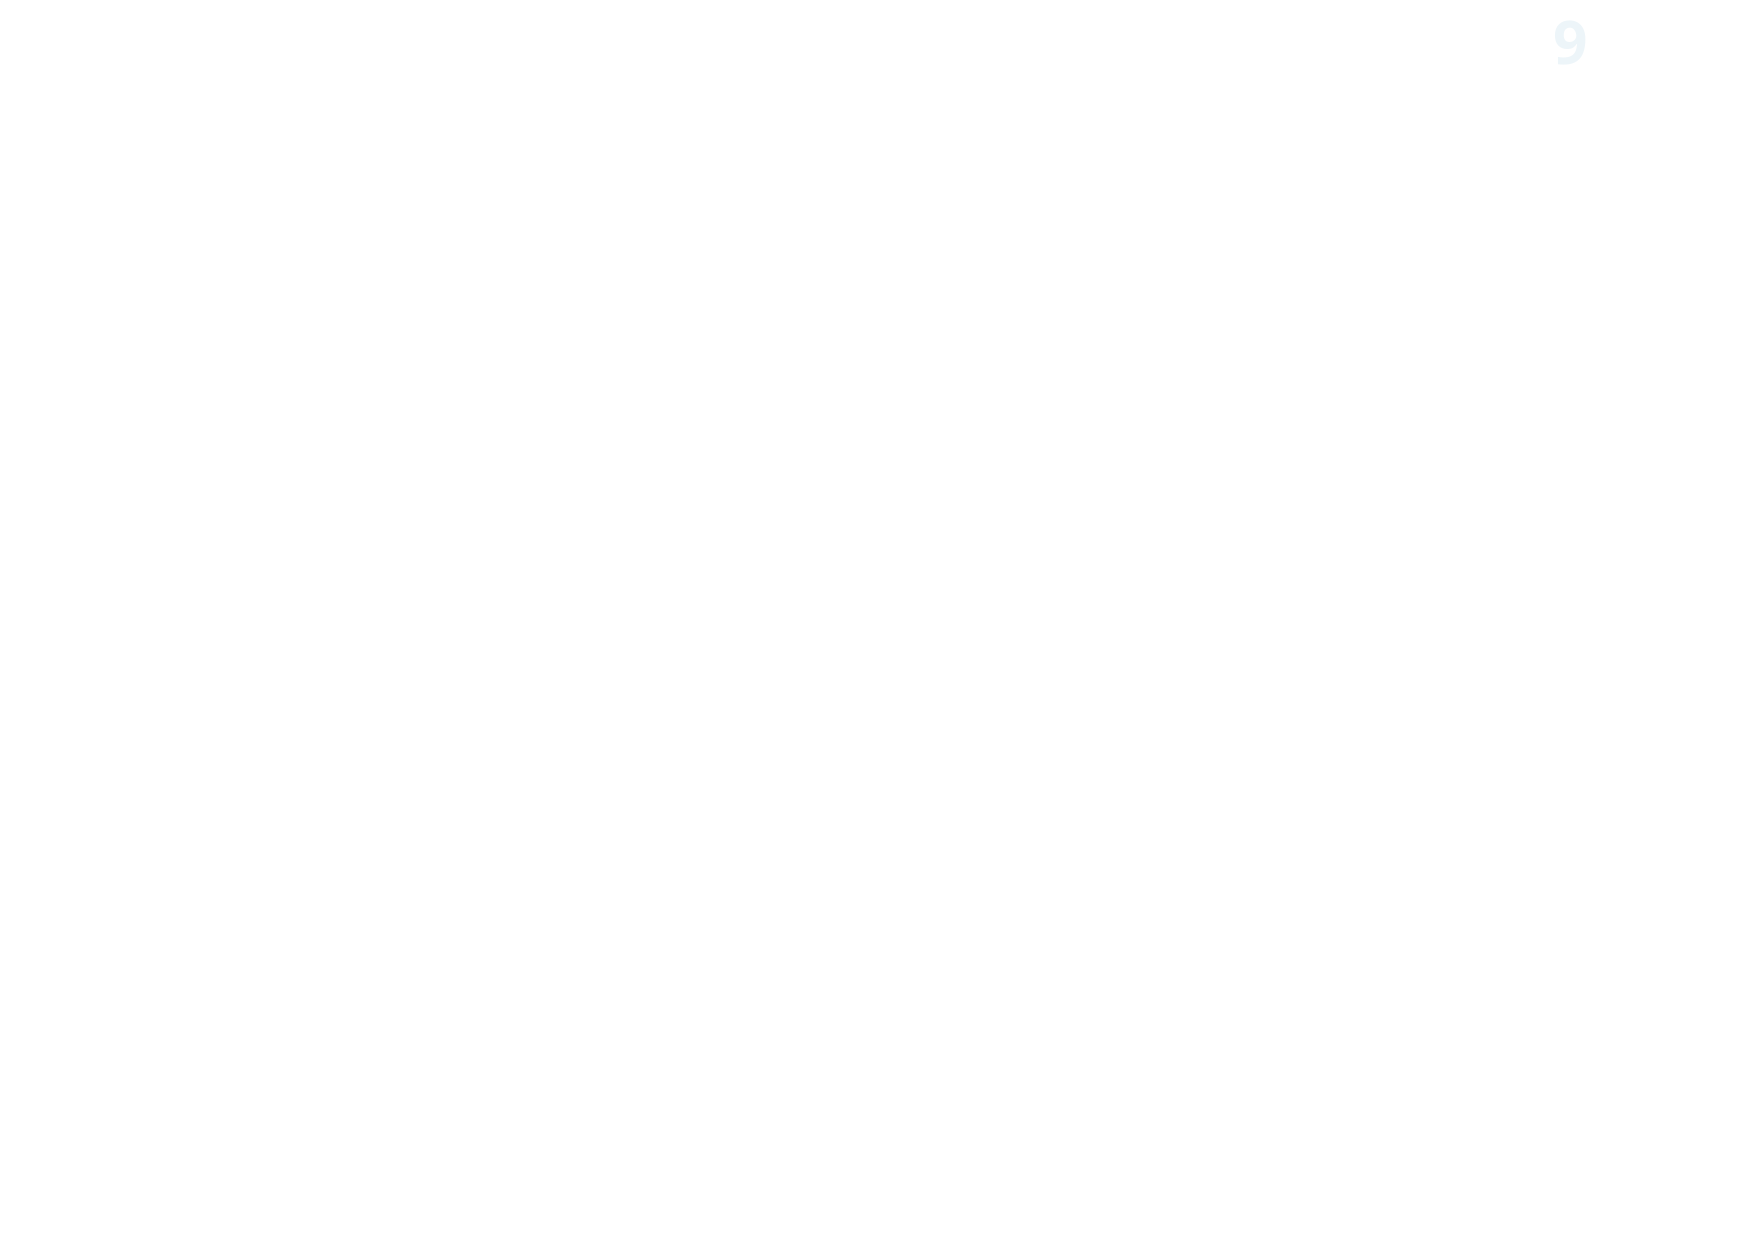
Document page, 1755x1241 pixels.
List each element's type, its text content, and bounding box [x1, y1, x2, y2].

subtitle 9 [15, 0, 1589, 82]
